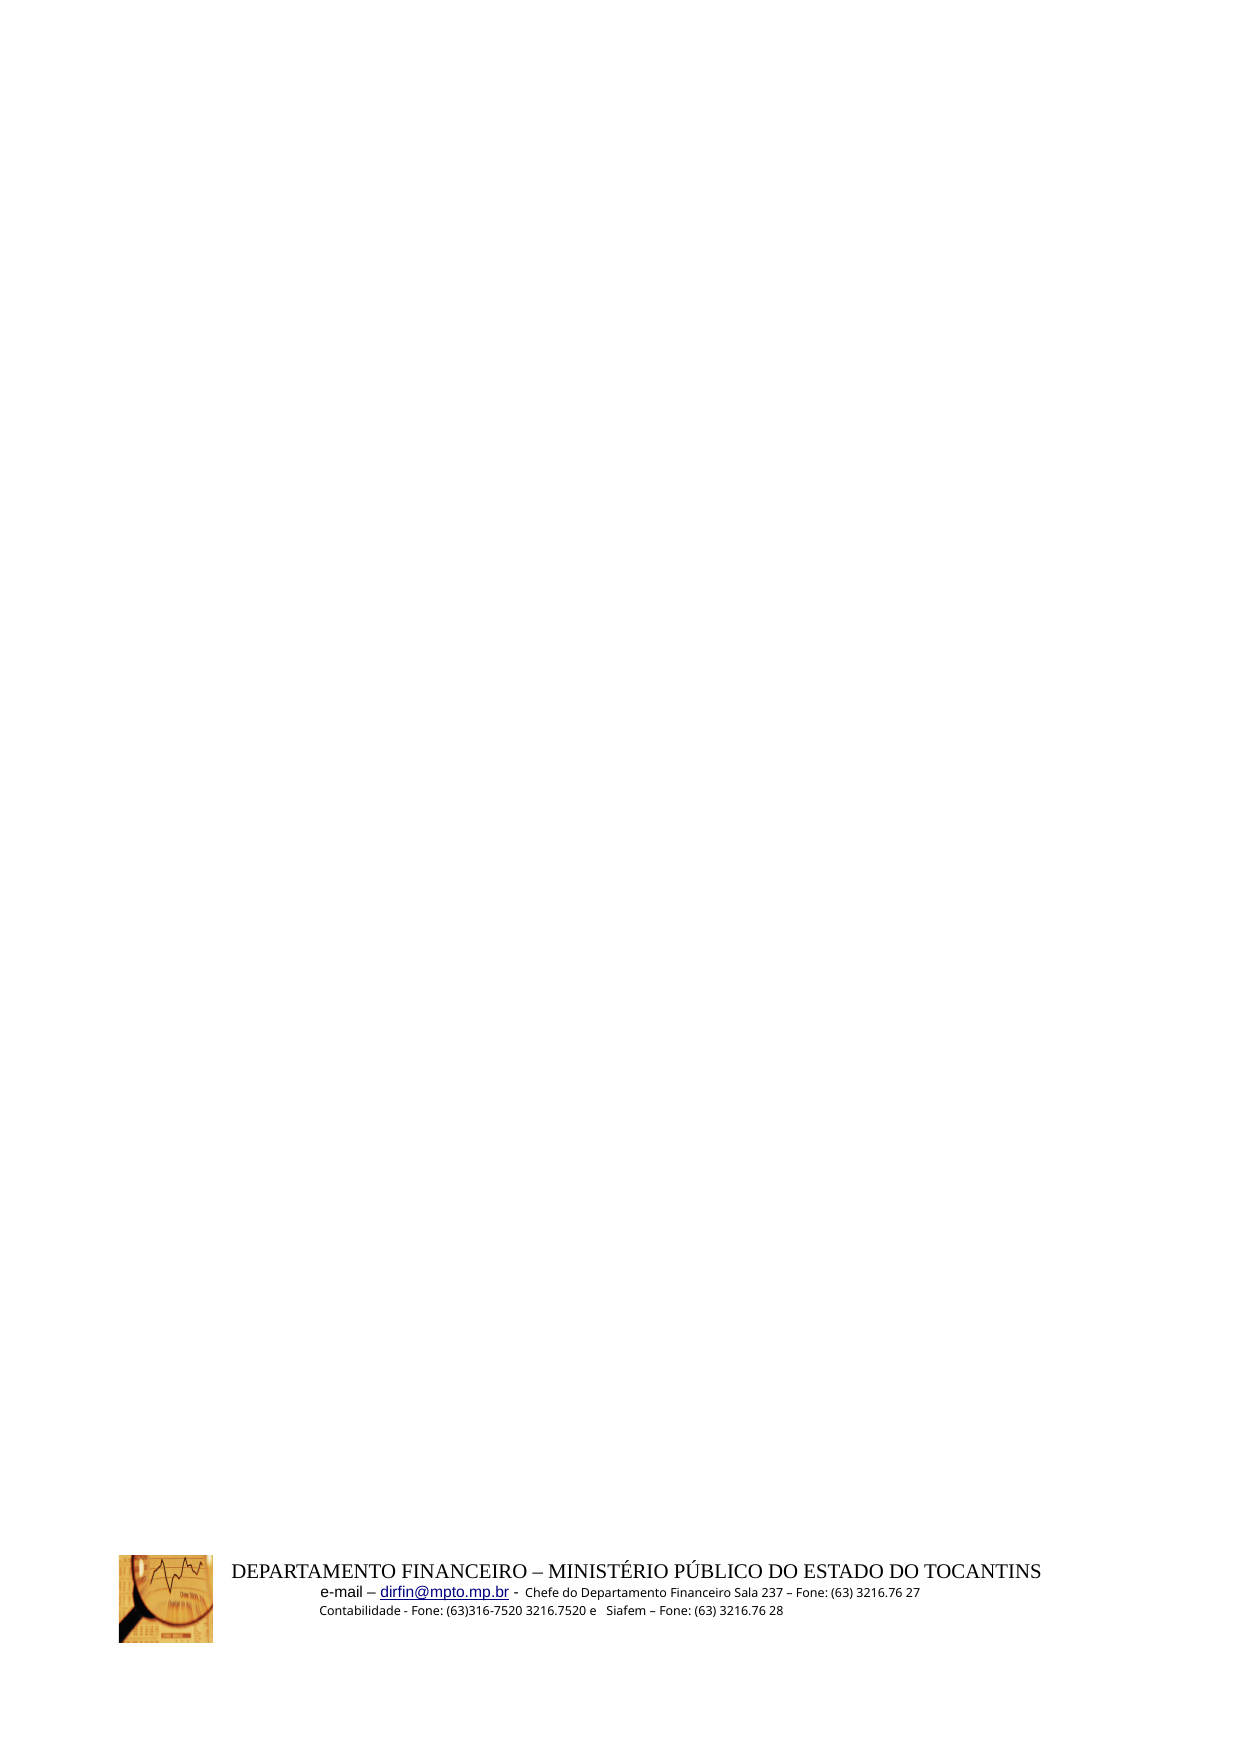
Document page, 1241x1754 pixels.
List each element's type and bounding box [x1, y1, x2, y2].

picture [118, 1555, 213, 1643]
